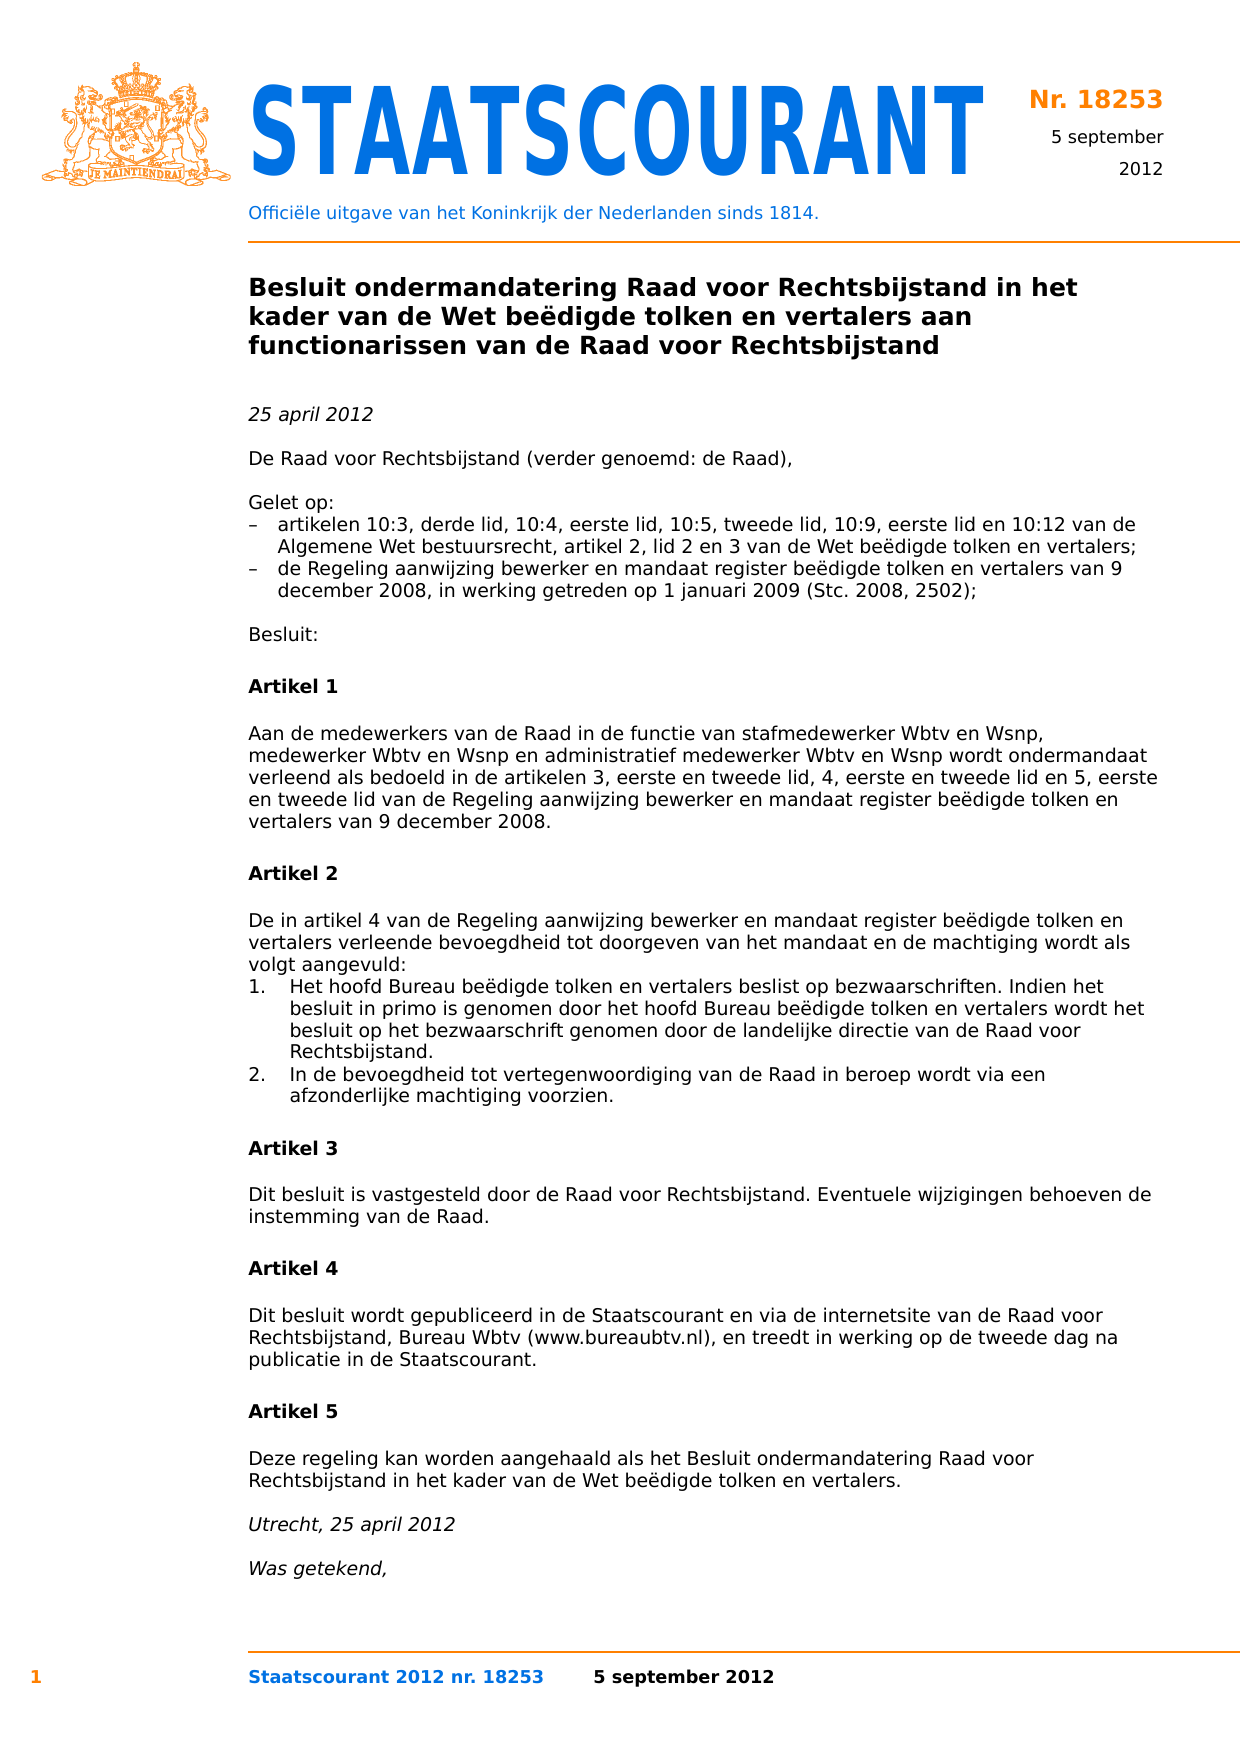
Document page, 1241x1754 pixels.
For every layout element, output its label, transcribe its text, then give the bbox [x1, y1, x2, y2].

subtitle Artikel 2 [248, 863, 1163, 884]
table_cell 5 september [998, 121, 1240, 153]
text 1. Het hoofd Bureau beëdigde tolken en vertalers beslist op bezwaarschriften. Indien het besluit in primo is genomen door het hoofd Bureau beëdigde tolken en vertalers wordt het besluit op het bezwaarschrift genomen door de landelijke directie van de Raad voor Rechtsbijstand. [248, 976, 1163, 1063]
text Deze regeling kan worden aangehaald als het Besluit ondermandatering Raad voor Rechtsbijstand in het kader van de Wet beëdigde tolken en vertalers. [248, 1448, 1163, 1492]
table_header [25, 62, 248, 241]
text – de Regeling aanwijzing bewerker en mandaat register beëdigde tolken en vertalers van 9 december 2008, in werking getreden op 1 januari 2009 (Stc. 2008, 2502); [248, 558, 1163, 602]
picture [41, 62, 231, 186]
table_header Nr. 18253 [998, 62, 1240, 121]
subtitle Artikel 4 [248, 1258, 1163, 1280]
text De in artikel 4 van de Regeling aanwijzing bewerker en mandaat register beëdigde tolken en vertalers verleende bevoegdheid tot doorgeven van het mandaat en de machtiging wordt als volgt aangevuld: [248, 909, 1163, 976]
subtitle Artikel 3 [248, 1137, 1163, 1159]
text Was getekend, [248, 1558, 1163, 1580]
text Utrecht, 25 april 2012 [248, 1514, 1163, 1536]
text Gelet op: [248, 492, 1163, 514]
subtitle Artikel 5 [248, 1401, 1163, 1423]
subtitle Besluit ondermandatering Raad voor Rechtsbijstand in het kader van de Wet beëdigde tolken en vertalers aan functionarissen van de Raad voor Rechtsbijstand [248, 273, 1163, 361]
subtitle Artikel 1 [248, 676, 1163, 698]
text Besluit: [248, 624, 1163, 646]
text De Raad voor Rechtsbijstand (verder genoemd: de Raad), [248, 448, 1163, 470]
table_header STAATSCOURANT [248, 62, 998, 203]
text – artikelen 10:3, derde lid, 10:4, eerste lid, 10:5, tweede lid, 10:9, eerste lid en 10:12 van de Algemene Wet bestuursrecht, artikel 2, lid 2 en 3 van de Wet beëdigde tolken en vertalers; [248, 514, 1163, 558]
text 25 april 2012 [248, 404, 1163, 426]
text Dit besluit wordt gepubliceerd in de Staatscourant en via de internetsite van de Raad voor Rechtsbijstand, Bureau Wbtv (www.bureaubtv.nl), en treedt in werking op de tweede dag na publicatie in de Staatscourant. [248, 1305, 1163, 1371]
text Dit besluit is vastgesteld door de Raad voor Rechtsbijstand. Eventuele wijzigingen behoeven de instemming van de Raad. [248, 1184, 1163, 1228]
table_cell 2012 [998, 153, 1240, 203]
table_cell Officiële uitgave van het Koninkrijk der Nederlanden sinds 1814. [248, 203, 1240, 241]
text Aan de medewerkers van de Raad in de functie van stafmedewerker Wbtv en Wsnp, medewerker Wbtv en Wsnp en administratief medewerker Wbtv en Wsnp wordt ondermandaat verleend als bedoeld in de artikelen 3, eerste en tweede lid, 4, eerste en tweede lid en 5, eerste en tweede lid van de Regeling aanwijzing bewerker en mandaat register beëdigde tolken en vertalers van 9 december 2008. [248, 723, 1163, 833]
text 2. In de bevoegdheid tot vertegenwoordiging van de Raad in beroep wordt via een afzonderlijke machtiging voorzien. [248, 1063, 1163, 1107]
